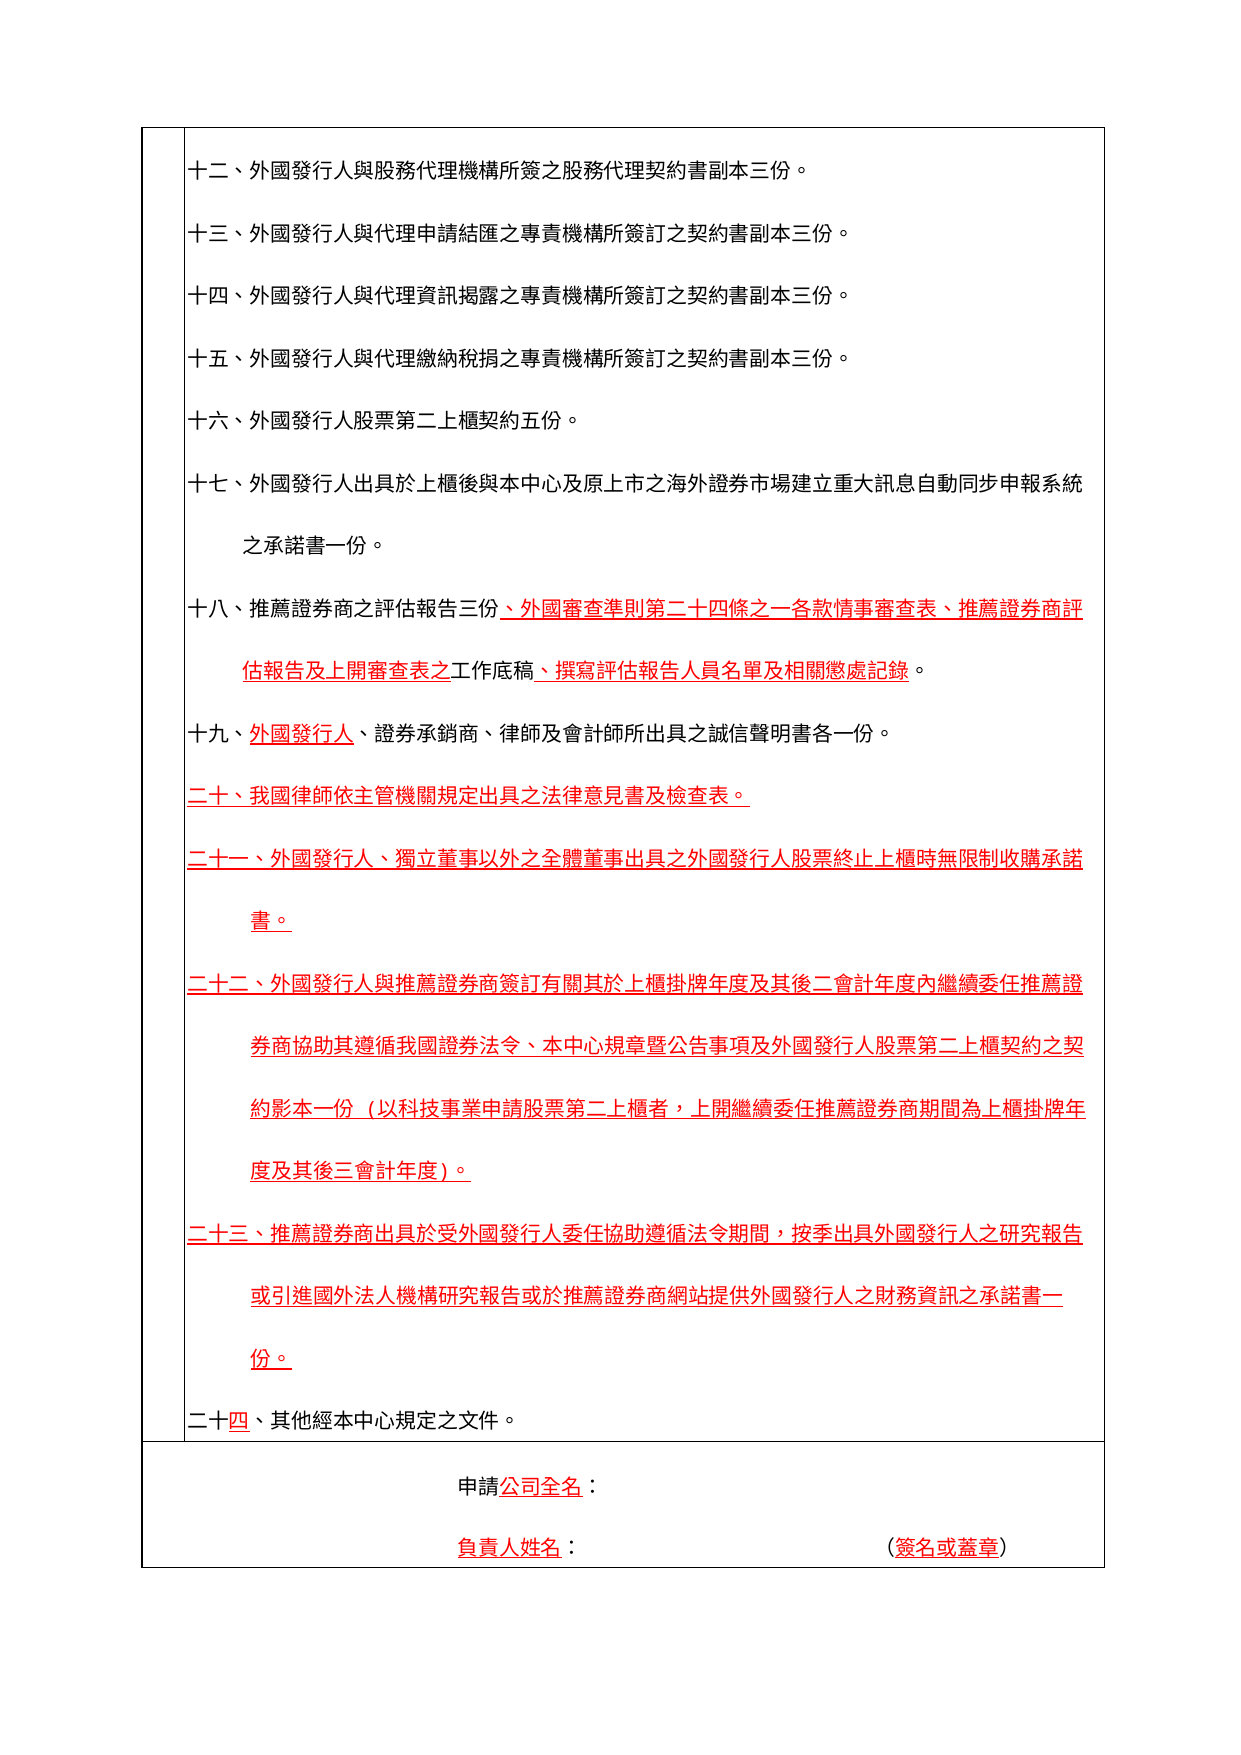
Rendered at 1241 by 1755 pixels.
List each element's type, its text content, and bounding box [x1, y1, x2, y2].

table_cell 申請公司全名： 負責人姓名： （簽名或蓋章） [143, 1442, 1104, 1567]
table_cell [143, 128, 184, 1441]
table_cell 外國發行人名稱、國籍、主營業所所在地之證明文件影本三份。 外國發行人原交易之證券市場出具其有價證券交易之證明書影本三份。 科技事業檢送經經濟部工業局或本中心委託之專業機構出具其係屬科技事業且其產品或技術開發成功具有市場性之評估意見影本一份。 外國發行人最近三年度經會計師查核簽證之財務報告三份，申請日期已逾會計年度八個月者，應加送經會計師查核簽證或核閱之第二季財務報告（得依外國發行人註冊地國或上市地國法令規定之格式編製，並應由中華民國會計師就中華民國與外國發行人註冊地國或上市地國所適用會計原則之差異及其對財務報告之影響表示意見）。 外國發行人依註冊地國法律組織登記法人之證明文件影本三份。 外國發行人在中華民國境內指定訟訴及非訴訟代理人之證明文件影本三份。 股票發行計畫三份。 公開說明書稿本五份。 外國發行人與國外股票保管機關所簽訂之保管契約副本三份。 外國發行人與證券承銷商所簽訂之承銷契約書副本三份。 十一、代收價款契約書副本三份。 十二、外國發行人與股務代理機構所簽之股務代理契約書副本三份。 十三、外國發行人與代理申請結匯之專責機構所簽訂之契約書副本三份。 十四、外國發行人與代理資訊揭露之專責機構所簽訂之契約書副本三份。 十五、外國發行人與代理繳納稅捐之專責機構所簽訂之契約書副本三份。 十六、外國發行人股票第二上櫃契約五份。 十七、外國發行人出具於上櫃後與本中心及原上市之海外證券市場建立重大訊息自動同步申報系統之承諾書一份。 十八、推薦證券商之評估報告三份、外國審查準則第二十四條之一各款情事審查表、推薦證券商評估報告及上開審查表之工作底稿、撰寫評估報告人員名單及相關懲處記錄。 十九、外國發行人、證券承銷商、律師及會計師所出具之誠信聲明書各一份。 二十、我國律師依主管機關規定出具之法律意見書及檢查表。 二十一、外國發行人、獨立董事以外之全體董事出具之外國發行人股票終止上櫃時無限制收購承諾書。 二十二、外國發行人與推薦證券商簽訂有關其於上櫃掛牌年度及其後二會計年度內繼續委任推薦證券商協助其遵循我國證券法令、本中心規章暨公告事項及外國發行人股票第二上櫃契約之契約影本一份 (以科技事業申請股票第二上櫃者，上開繼續委任推薦證券商期間為上櫃掛牌年度及其後三會計年度)。 二十三、推薦證券商出具於受外國發行人委任協助遵循法令期間，按季出具外國發行人之研究報告或引進國外法人機構研究報告或於推薦證券商網站提供外國發行人之財務資訊之承諾書一份。 二十四、其他經本中心規定之文件。 [185, 128, 1104, 1441]
